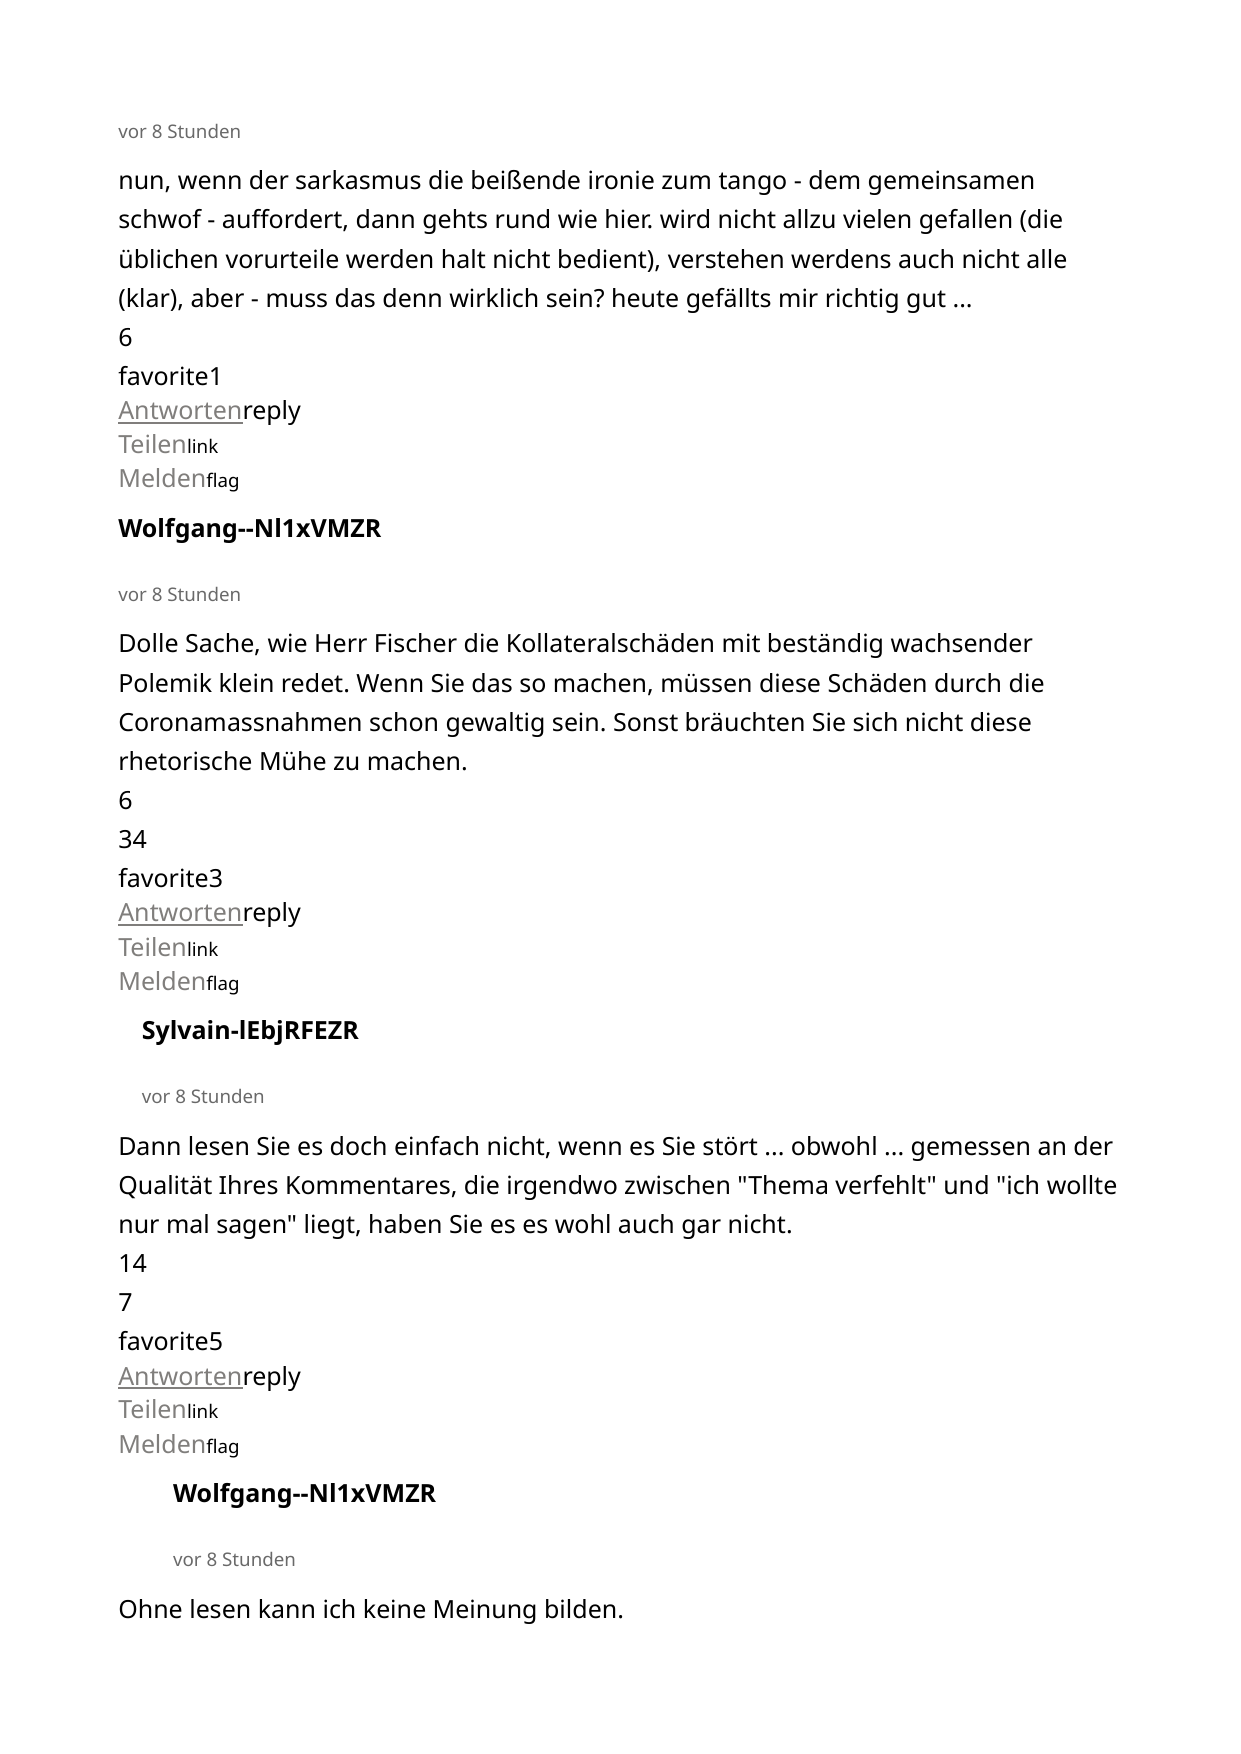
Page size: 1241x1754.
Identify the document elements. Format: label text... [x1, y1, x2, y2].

text Meldenflag [118, 963, 1122, 997]
text Antwortenreply [118, 895, 1122, 929]
text vor 8 Stunden [118, 581, 1117, 607]
text Dann lesen Sie es doch einfach nicht, wenn es Sie stört ... obwohl ... gemessen an der Qualität Ihres Kommentares, die irgendwo zwischen "Thema verfehlt" und "ich wollte nur mal sagen" liegt, haben Sie es es wohl auch gar nicht. [118, 1128, 1122, 1241]
text Teilenlink [118, 1392, 1122, 1426]
text Teilenlink [118, 427, 1122, 461]
text nun, wenn der sarkasmus die beißende ironie zum tango - dem gemeinsamen schwof - auffordert, dann gehts rund wie hier. wird nicht allzu vielen gefallen (die üblichen vorurteile werden halt nicht bedient), verstehen werdens auch nicht alle (klar), aber - muss das denn wirklich sein? heute gefällts mir richtig gut ... [118, 163, 1122, 314]
text 14 [118, 1246, 1122, 1280]
text Sylvain-lEbjRFEZR [142, 1013, 1114, 1047]
text favorite3 [118, 861, 1122, 895]
text vor 8 Stunden [118, 118, 1117, 144]
text Antwortenreply [118, 393, 1122, 427]
text Meldenflag [118, 1426, 1122, 1460]
text favorite5 [118, 1324, 1122, 1358]
text Dolle Sache, wie Herr Fischer die Kollateralschäden mit beständig wachsender Polemik klein redet. Wenn Sie das so machen, müssen diese Schäden durch die Coronamassnahmen schon gewaltig sein. Sonst bräuchten Sie sich nicht diese rhetorische Mühe zu machen. [118, 626, 1122, 778]
text favorite1 [118, 359, 1122, 393]
text Ohne lesen kann ich keine Meinung bilden. [118, 1591, 1122, 1625]
text 7 [118, 1285, 1122, 1319]
text Antwortenreply [118, 1358, 1122, 1392]
text 6 [118, 783, 1122, 817]
text vor 8 Stunden [142, 1083, 1117, 1109]
text Meldenflag [118, 461, 1122, 495]
text 6 [118, 320, 1122, 354]
text Teilenlink [118, 929, 1122, 963]
text vor 8 Stunden [173, 1546, 1117, 1572]
text 34 [118, 822, 1122, 856]
text Wolfgang--Nl1xVMZR [173, 1476, 1114, 1510]
text Wolfgang--Nl1xVMZR [118, 511, 1114, 545]
